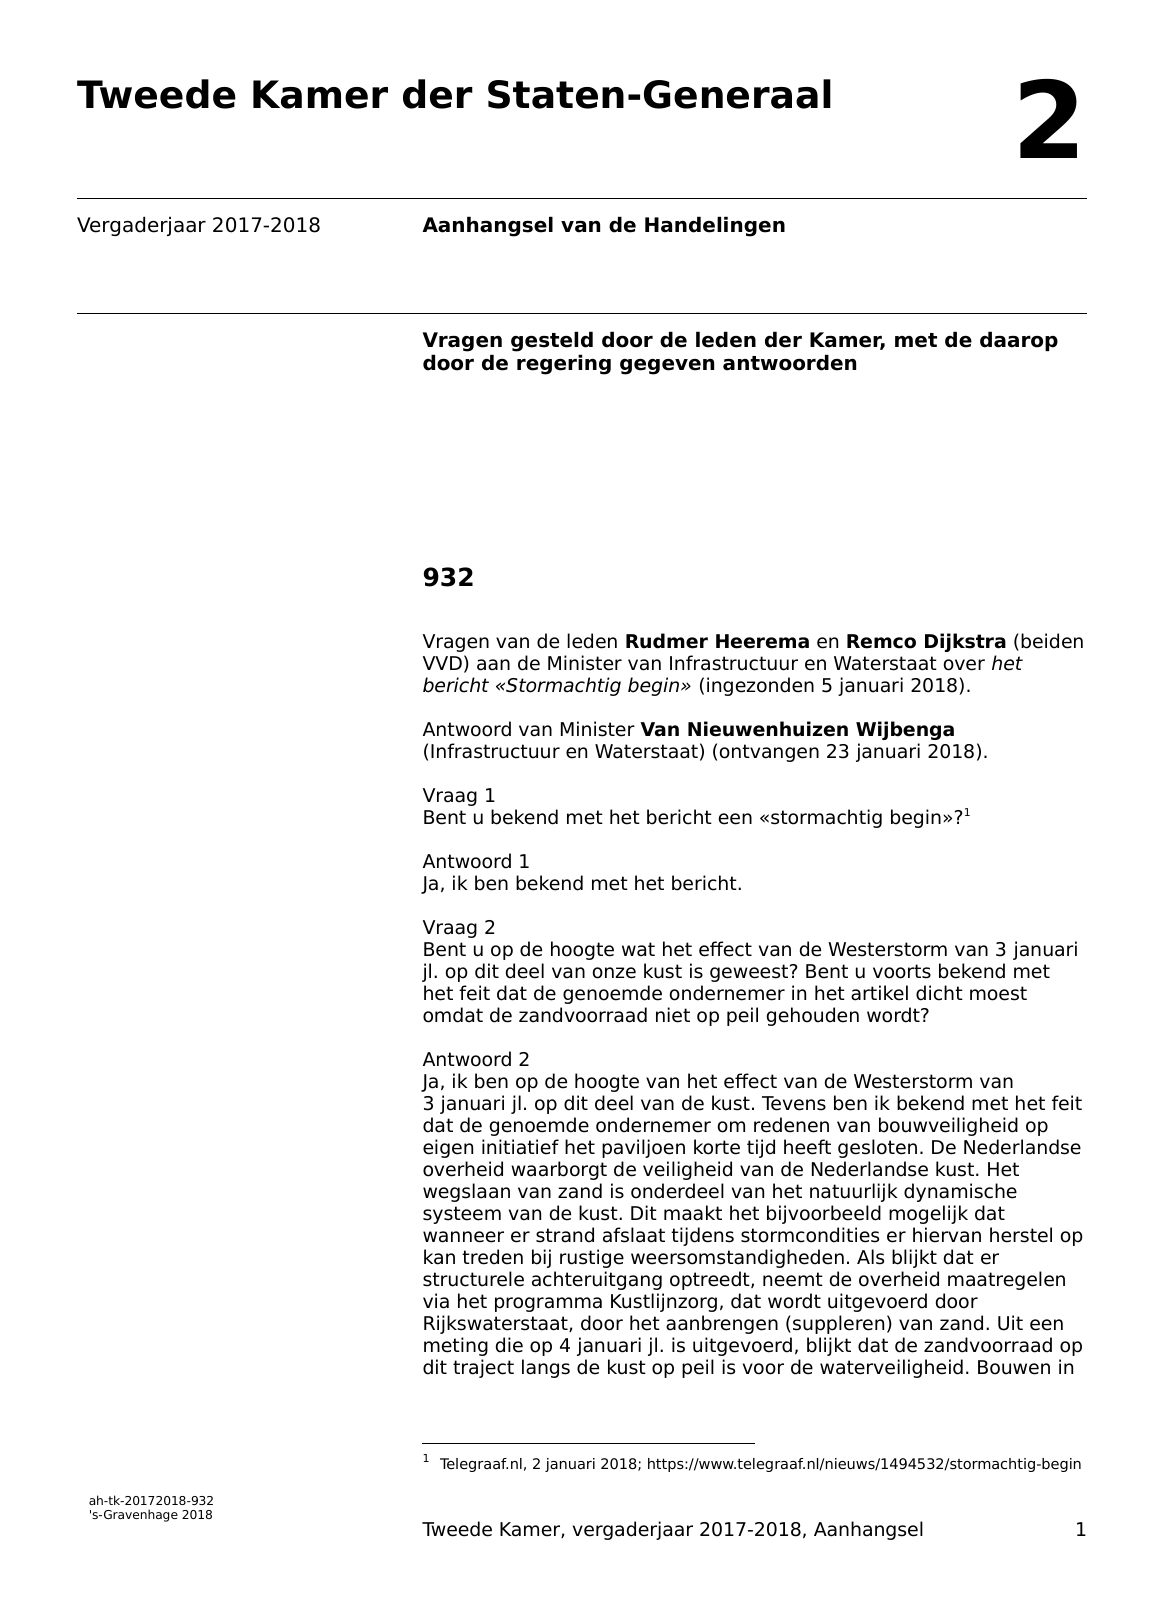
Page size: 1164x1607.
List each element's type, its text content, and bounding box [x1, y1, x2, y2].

text Ja, ik ben bekend met het bericht. [422, 873, 1087, 895]
table_cell Vragen gesteld door de leden der Kamer, met de daarop door de regering gegeven antwoorden [422, 314, 1087, 376]
text Antwoord van Minister Van Nieuwenhuizen Wijbenga (Infrastructuur en Waterstaat) (ontvangen 23 januari 2018). [422, 719, 1087, 763]
table_header Tweede Kamer der Staten-Generaal [77, 59, 886, 198]
table_header 2 [886, 59, 1087, 198]
text Antwoord 1 [422, 851, 1087, 873]
text Telegraaf.nl, 2 januari 2018; https://www.telegraaf.nl/nieuws/1494532/stormachtig-begin [422, 1452, 1087, 1474]
text Ja, ik ben op de hoogte van het effect van de Westerstorm van 3 januari jl. op dit deel van de kust. Tevens ben ik bekend met het feit dat de genoemde ondernemer om redenen van bouwveiligheid op eigen initiatief het paviljoen korte tijd heeft gesloten. De Nederlandse overheid waarborgt de veiligheid van de Nederlandse kust. Het wegslaan van zand is onderdeel van het natuurlijk dynamische systeem van de kust. Dit maakt het bijvoorbeeld mogelijk dat wanneer er strand afslaat tijdens stormcondities er hiervan herstel op kan treden bij rustige weersomstandigheden. Als blijkt dat er structurele achteruitgang optreedt, neemt de overheid maatregelen via het programma Kustlijnzorg, dat wordt uitgevoerd door Rijkswaterstaat, door het aanbrengen (suppleren) van zand. Uit een meting die op 4 januari jl. is uitgevoerd, blijkt dat de zandvoorraad op dit traject langs de kust op peil is voor de waterveiligheid. Bouwen in [422, 1071, 1087, 1379]
text 's-Gravenhage 2018 [88, 1508, 323, 1522]
table_cell Aanhangsel van de Handelingen [422, 199, 1087, 313]
text Vragen van de leden Rudmer Heerema en Remco Dijkstra (beiden VVD) aan de Minister van Infrastructuur en Waterstaat over het bericht «Stormachtig begin» (ingezonden 5 januari 2018). [422, 631, 1087, 697]
text Bent u bekend met het bericht een «stormachtig begin»? [422, 807, 1087, 829]
text Vraag 2 [422, 917, 1087, 939]
text ah-tk-20172018-932 [88, 1494, 323, 1508]
text 932 [422, 563, 1087, 592]
text Antwoord 2 [422, 1049, 1087, 1071]
text Bent u op de hoogte wat het effect van de Westerstorm van 3 januari jl. op dit deel van onze kust is geweest? Bent u voorts bekend met het feit dat de genoemde ondernemer in het artikel dicht moest omdat de zandvoorraad niet op peil gehouden wordt? [422, 939, 1087, 1027]
text Vraag 1 [422, 785, 1087, 807]
table_cell Vergaderjaar 2017-2018 [77, 199, 422, 313]
table_cell [77, 314, 422, 376]
